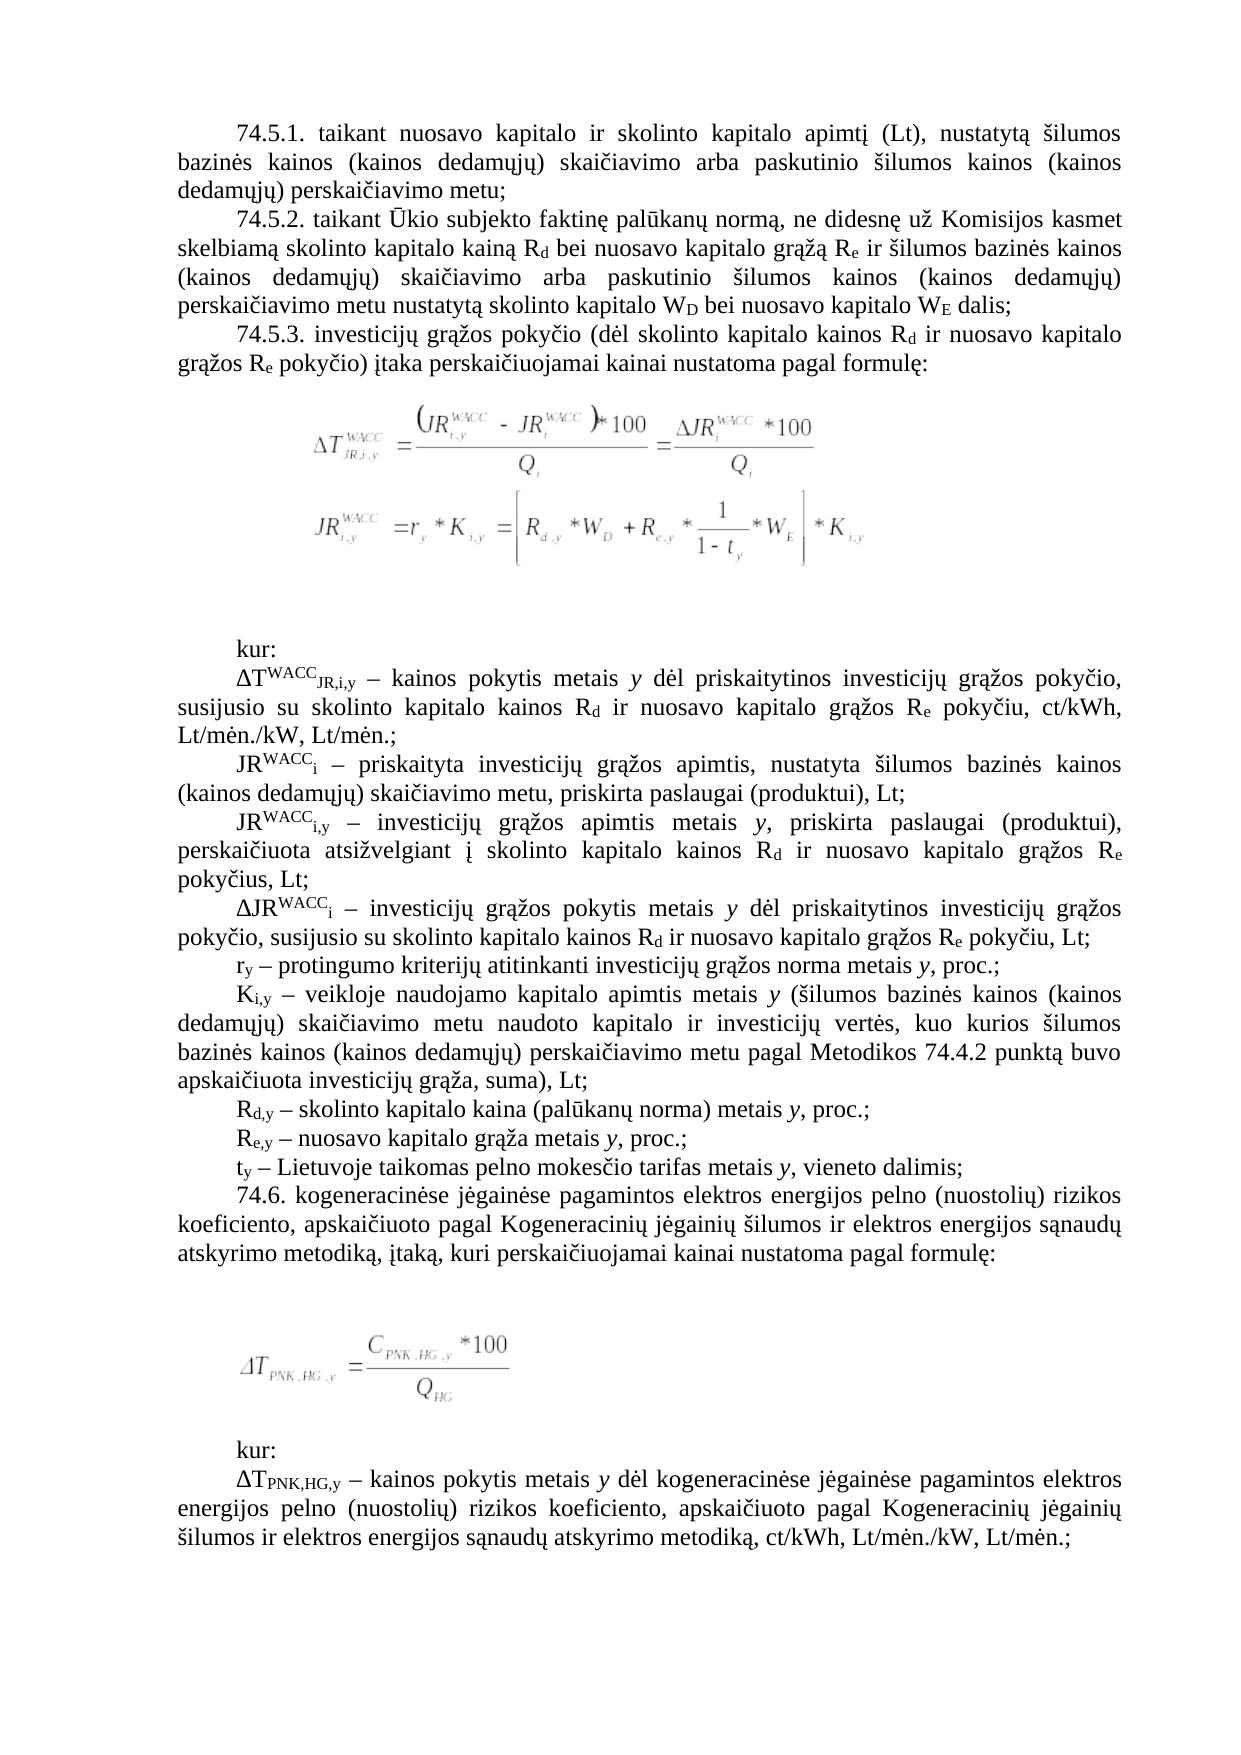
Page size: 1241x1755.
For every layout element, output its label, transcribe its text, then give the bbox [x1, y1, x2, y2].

text Ki,y – veikloje naudojamo kapitalo apimtis metais y (šilumos bazinės kainos (kainos dedamųjų) skaičiavimo metu naudoto kapitalo ir investicijų vertės, kuo kurios šilumos bazinės kainos (kainos dedamųjų) perskaičiavimo metu pagal Metodikos 74.4.2 punktą buvo apskaičiuota investicijų grąža, suma), Lt; [177, 979, 1122, 1094]
text 74.5.2. taikant Ūkio subjekto faktinę palūkanų normą, ne didesnę už Komisijos kasmet skelbiamą skolinto kapitalo kainą Rd bei nuosavo kapitalo grąžą Re ir šilumos bazinės kainos (kainos dedamųjų) skaičiavimo arba paskutinio šilumos kainos (kainos dedamųjų) perskaičiavimo metu nustatytą skolinto kapitalo WD bei nuosavo kapitalo WE dalis; [177, 204, 1122, 319]
text kur: [177, 1436, 1122, 1464]
text 74.5.1. taikant nuosavo kapitalo ir skolinto kapitalo apimtį (Lt), nustatytą šilumos bazinės kainos (kainos dedamųjų) skaičiavimo arba paskutinio šilumos kainos (kainos dedamųjų) perskaičiavimo metu; [177, 118, 1122, 204]
text kur: [177, 634, 1122, 663]
text ∆JRWACCi – investicijų grąžos pokytis metais y dėl priskaitytinos investicijų grąžos pokyčio, susijusio su skolinto kapitalo kainos Rd ir nuosavo kapitalo grąžos Re pokyčiu, Lt; [177, 893, 1122, 951]
text 74.6. kogeneracinėse jėgainėse pagamintos elektros energijos pelno (nuostolių) rizikos koeficiento, apskaičiuoto pagal Kogeneracinių jėgainių šilumos ir elektros energijos sąnaudų atskyrimo metodiką, įtaką, kuri perskaičiuojamai kainai nustatoma pagal formulę: [177, 1181, 1122, 1267]
text ty – Lietuvoje taikomas pelno mokesčio tarifas metais y, vieneto dalimis; [177, 1152, 1122, 1181]
text Re,y – nuosavo kapitalo grąža metais y, proc.; [177, 1123, 1122, 1152]
text ∆TPNK,HG,y – kainos pokytis metais y dėl kogeneracinėse jėgainėse pagamintos elektros energijos pelno (nuostolių) rizikos koeficiento, apskaičiuoto pagal Kogeneracinių jėgainių šilumos ir elektros energijos sąnaudų atskyrimo metodiką, ct/kWh, Lt/mėn./kW, Lt/mėn.; [177, 1464, 1122, 1551]
text JRWACCi,y – investicijų grąžos apimtis metais y, priskirta paslaugai (produktui), perskaičiuota atsižvelgiant į skolinto kapitalo kainos Rd ir nuosavo kapitalo grąžos Re pokyčius, Lt; [177, 807, 1122, 893]
text Rd,y – skolinto kapitalo kaina (palūkanų norma) metais y, proc.; [177, 1094, 1122, 1123]
text ∆TWACCJR,i,y – kainos pokytis metais y dėl priskaitytinos investicijų grąžos pokyčio, susijusio su skolinto kapitalo kainos Rd ir nuosavo kapitalo grąžos Re pokyčiu, ct/kWh, Lt/mėn./kW, Lt/mėn.; [177, 663, 1122, 749]
text ry – protingumo kriterijų atitinkanti investicijų grąžos norma metais y, proc.; [177, 951, 1122, 979]
text JRWACCi – priskaityta investicijų grąžos apimtis, nustatyta šilumos bazinės kainos (kainos dedamųjų) skaičiavimo metu, priskirta paslaugai (produktui), Lt; [177, 749, 1122, 807]
text 74.5.3. investicijų grąžos pokyčio (dėl skolinto kapitalo kainos Rd ir nuosavo kapitalo grąžos Re pokyčio) įtaka perskaičiuojamai kainai nustatoma pagal formulę: [177, 319, 1122, 377]
